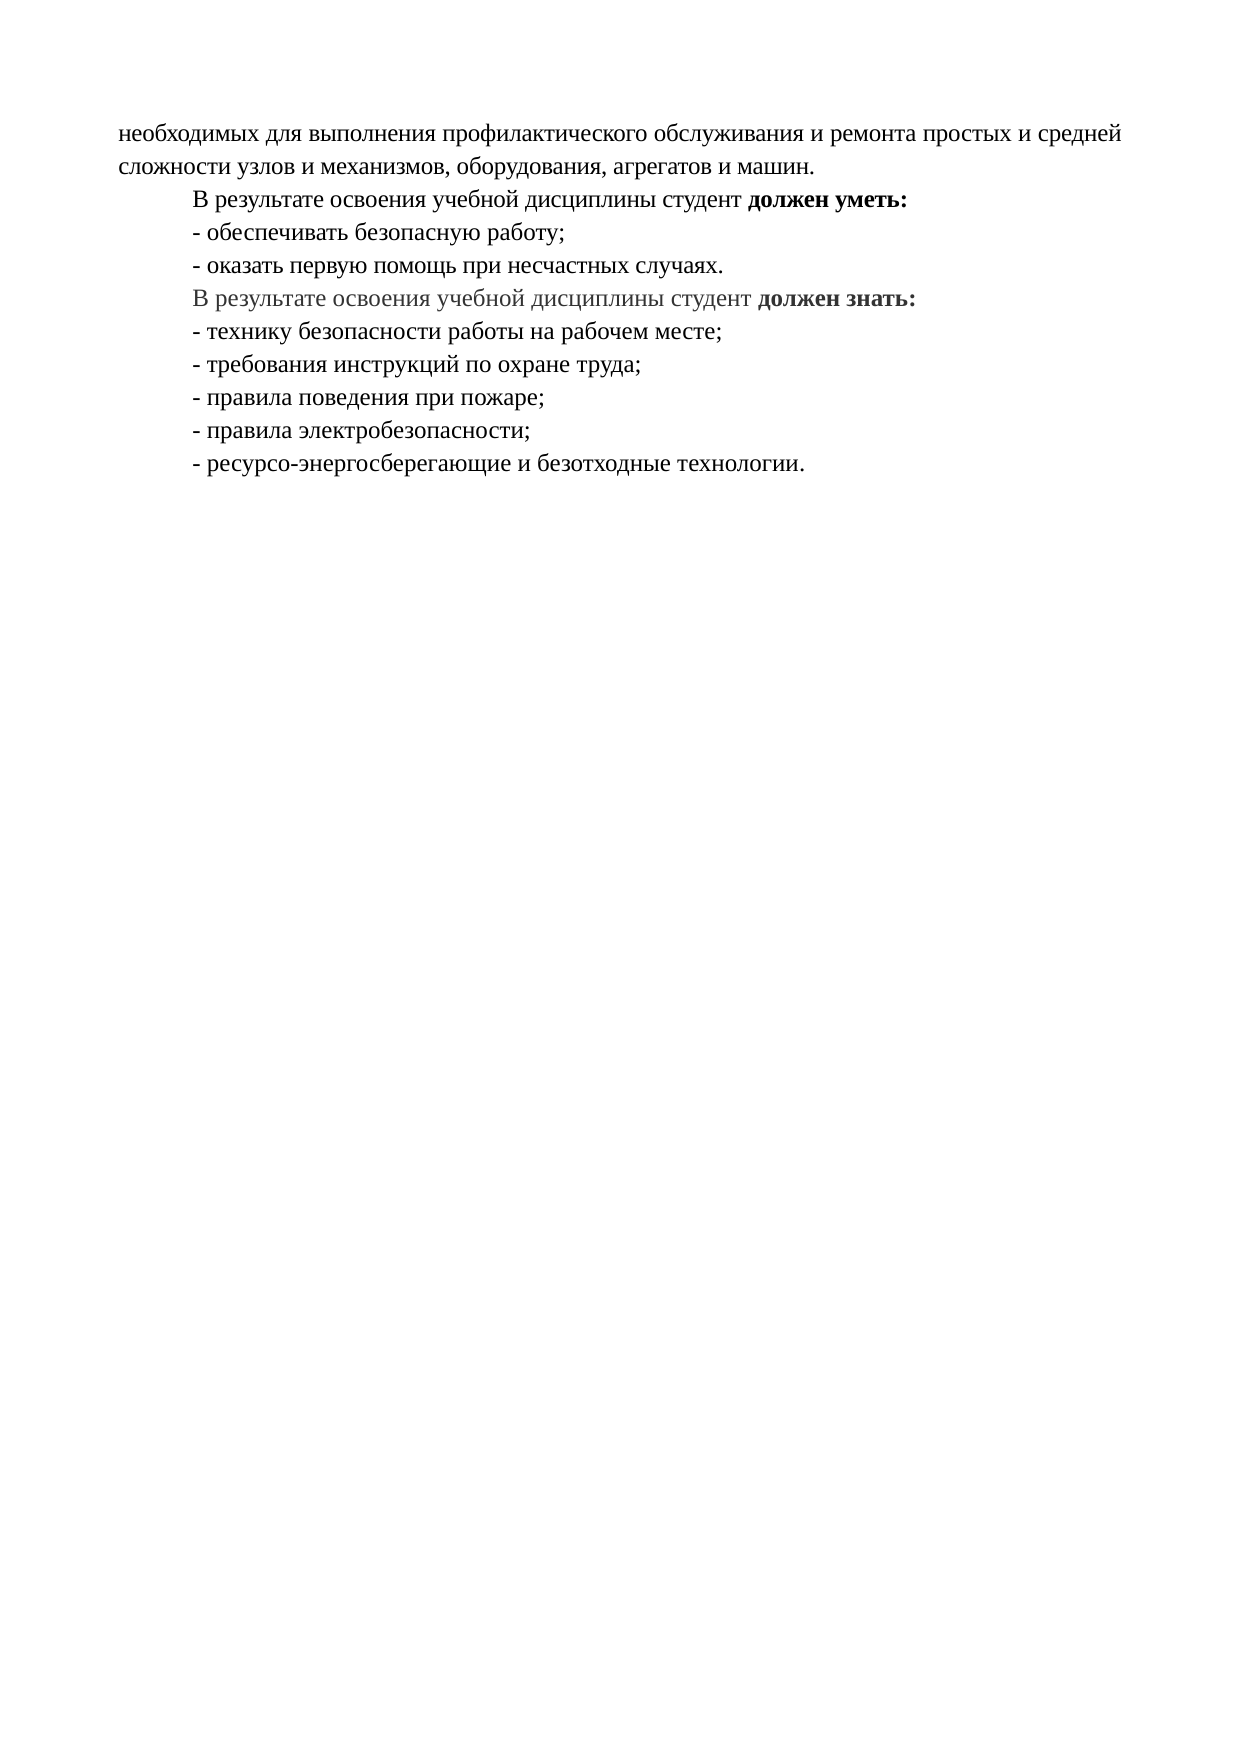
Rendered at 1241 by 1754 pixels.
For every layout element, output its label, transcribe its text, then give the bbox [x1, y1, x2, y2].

text - ресурсо-энергосберегающие и безотходные технологии. [118, 448, 1122, 477]
text В результате освоения учебной дисциплины студент должен знать: [118, 283, 1122, 312]
text В результате освоения учебной дисциплины студент должен уметь: [118, 184, 1122, 213]
text - обеспечивать безопасную работу; [118, 217, 1122, 246]
text - требования инструкций по охране труда; [118, 349, 1122, 378]
text - правила поведения при пожаре; [118, 382, 1122, 411]
text - оказать первую помощь при несчастных случаях. [118, 250, 1122, 279]
text - технику безопасности работы на рабочем месте; [118, 316, 1122, 345]
text необходимых для выполнения профилактического обслуживания и ремонта простых и средней сложности узлов и механизмов, оборудования, агрегатов и машин. [118, 118, 1122, 180]
text - правила электробезопасности; [118, 415, 1122, 444]
